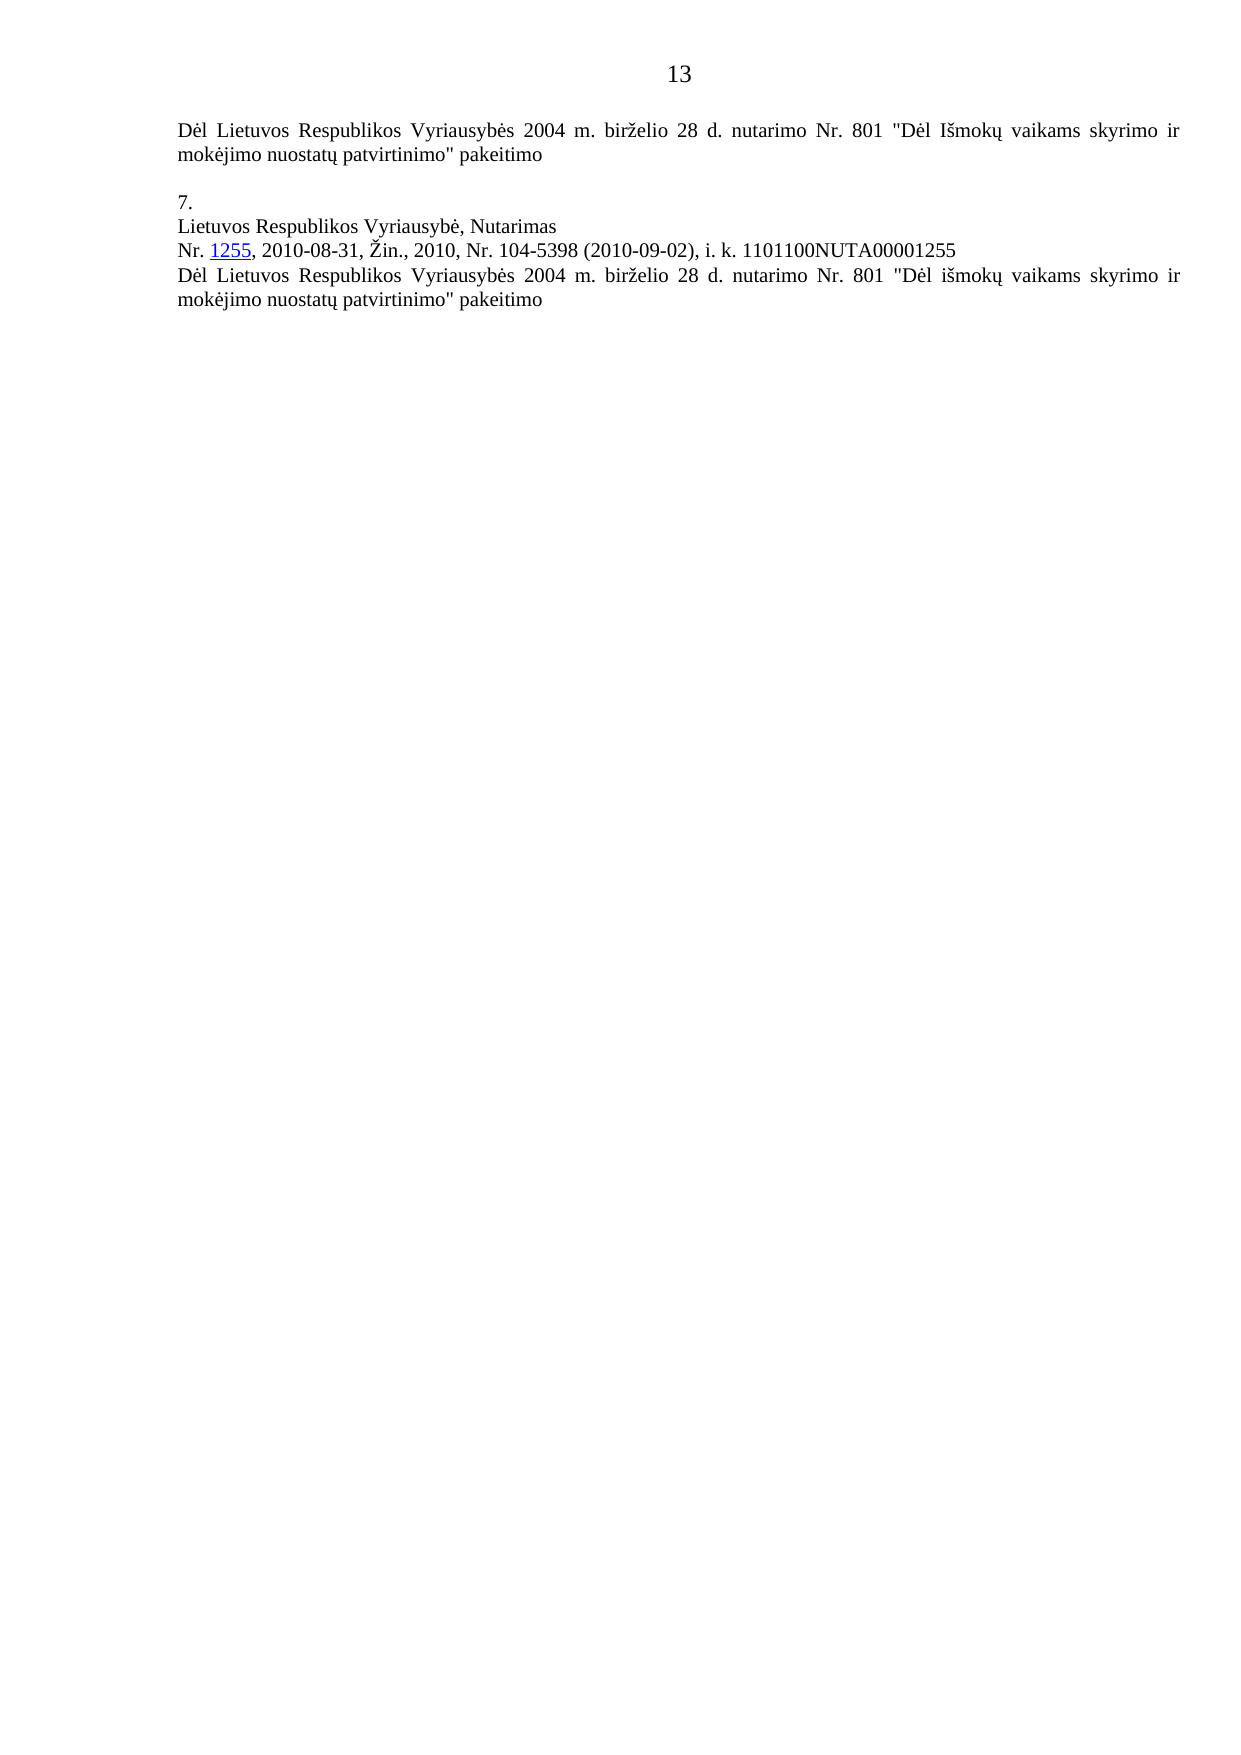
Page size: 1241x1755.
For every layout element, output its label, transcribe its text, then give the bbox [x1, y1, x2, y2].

text 7. [177, 190, 1181, 214]
text Dėl Lietuvos Respublikos Vyriausybės 2004 m. birželio 28 d. nutarimo Nr. 801 "Dėl Išmokų vaikams skyrimo ir mokėjimo nuostatų patvirtinimo" pakeitimo [177, 118, 1181, 166]
text Lietuvos Respublikos Vyriausybė, Nutarimas [177, 214, 1181, 238]
text Nr. 1255, 2010-08-31, Žin., 2010, Nr. 104-5398 (2010-09-02), i. k. 1101100NUTA00001255 [177, 238, 1181, 262]
text Dėl Lietuvos Respublikos Vyriausybės 2004 m. birželio 28 d. nutarimo Nr. 801 "Dėl išmokų vaikams skyrimo ir mokėjimo nuostatų patvirtinimo" pakeitimo [177, 262, 1181, 311]
